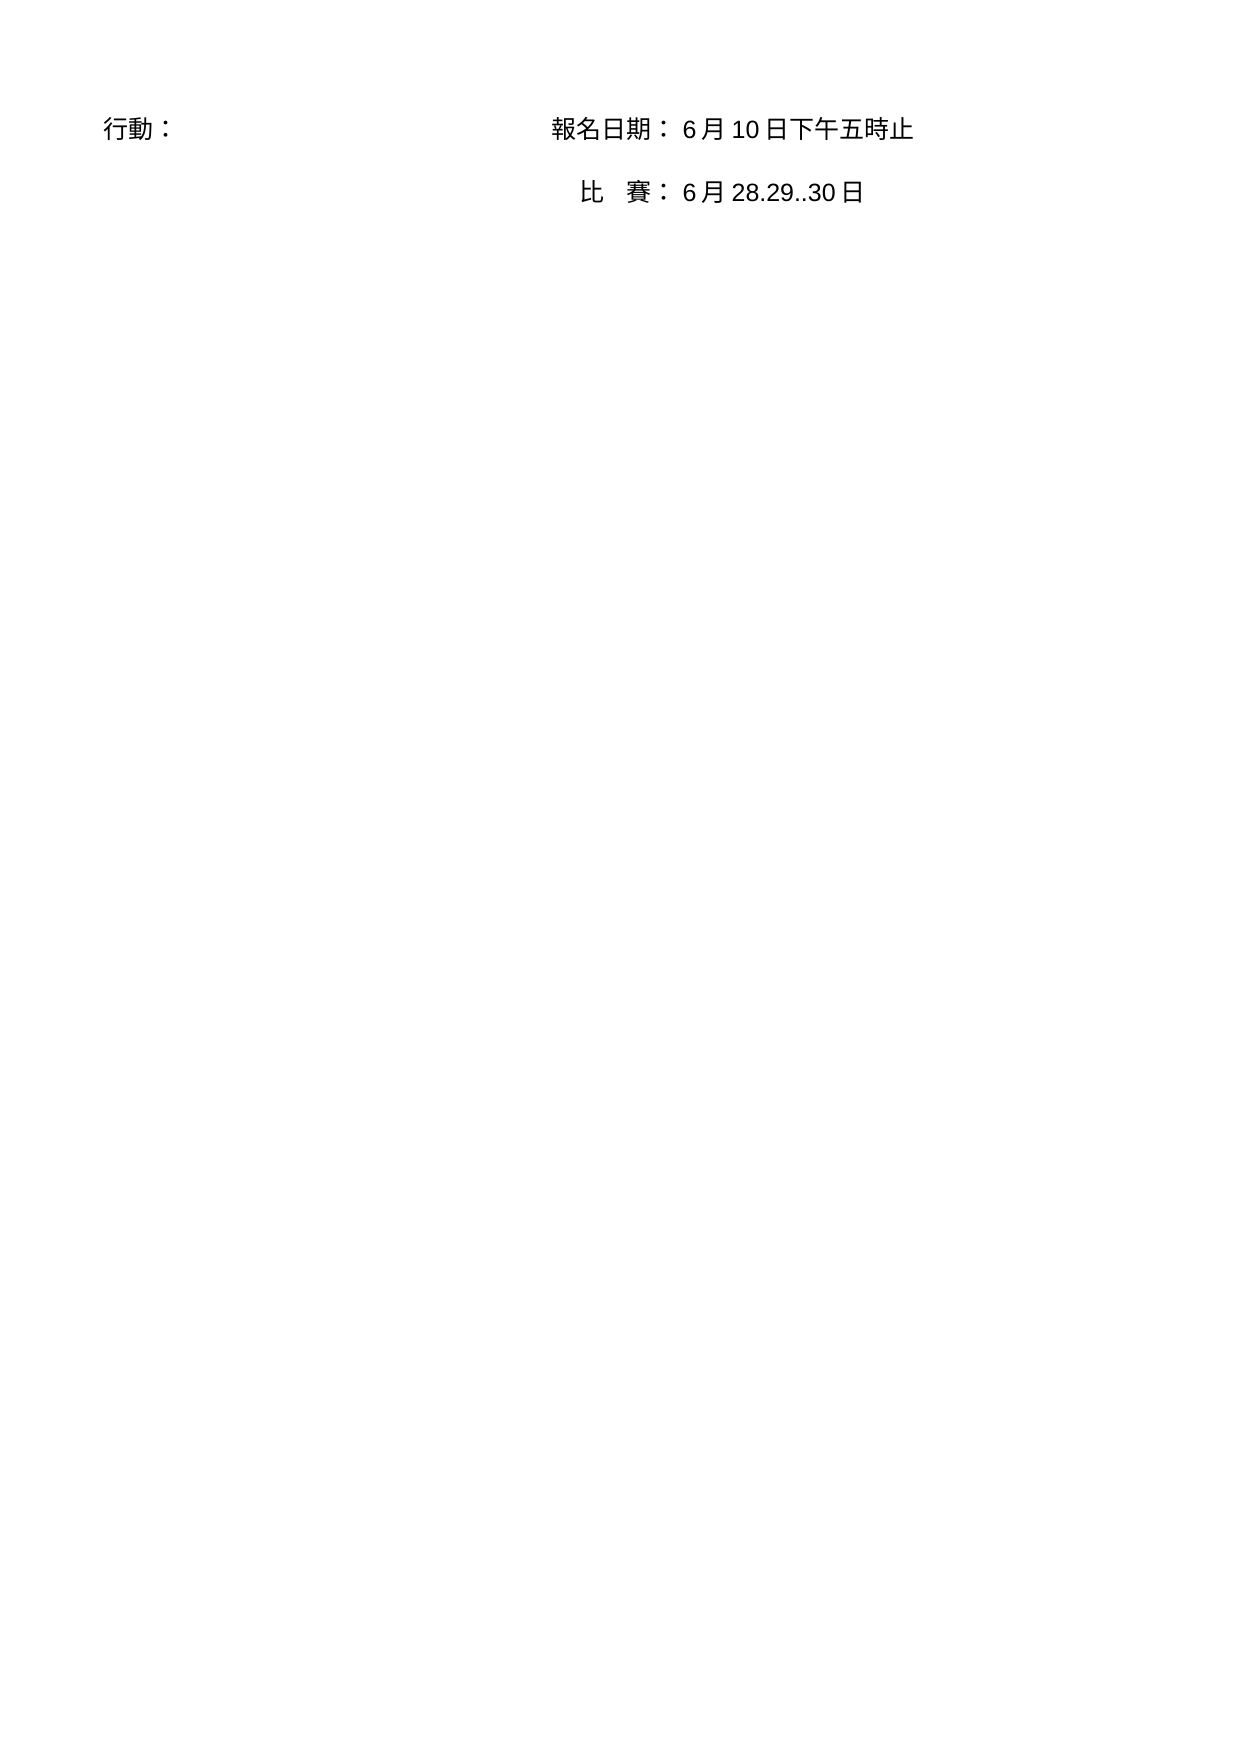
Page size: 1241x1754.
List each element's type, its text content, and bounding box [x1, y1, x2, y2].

table_cell 6月10日下午五時止 [680, 86, 1144, 149]
table_cell [75, 149, 509, 211]
table_cell 報名日期： [509, 86, 679, 149]
table_cell 比 賽： [509, 149, 679, 211]
table_cell 6月28.29..30日 [680, 149, 1144, 211]
table_cell 行動： [75, 86, 509, 149]
